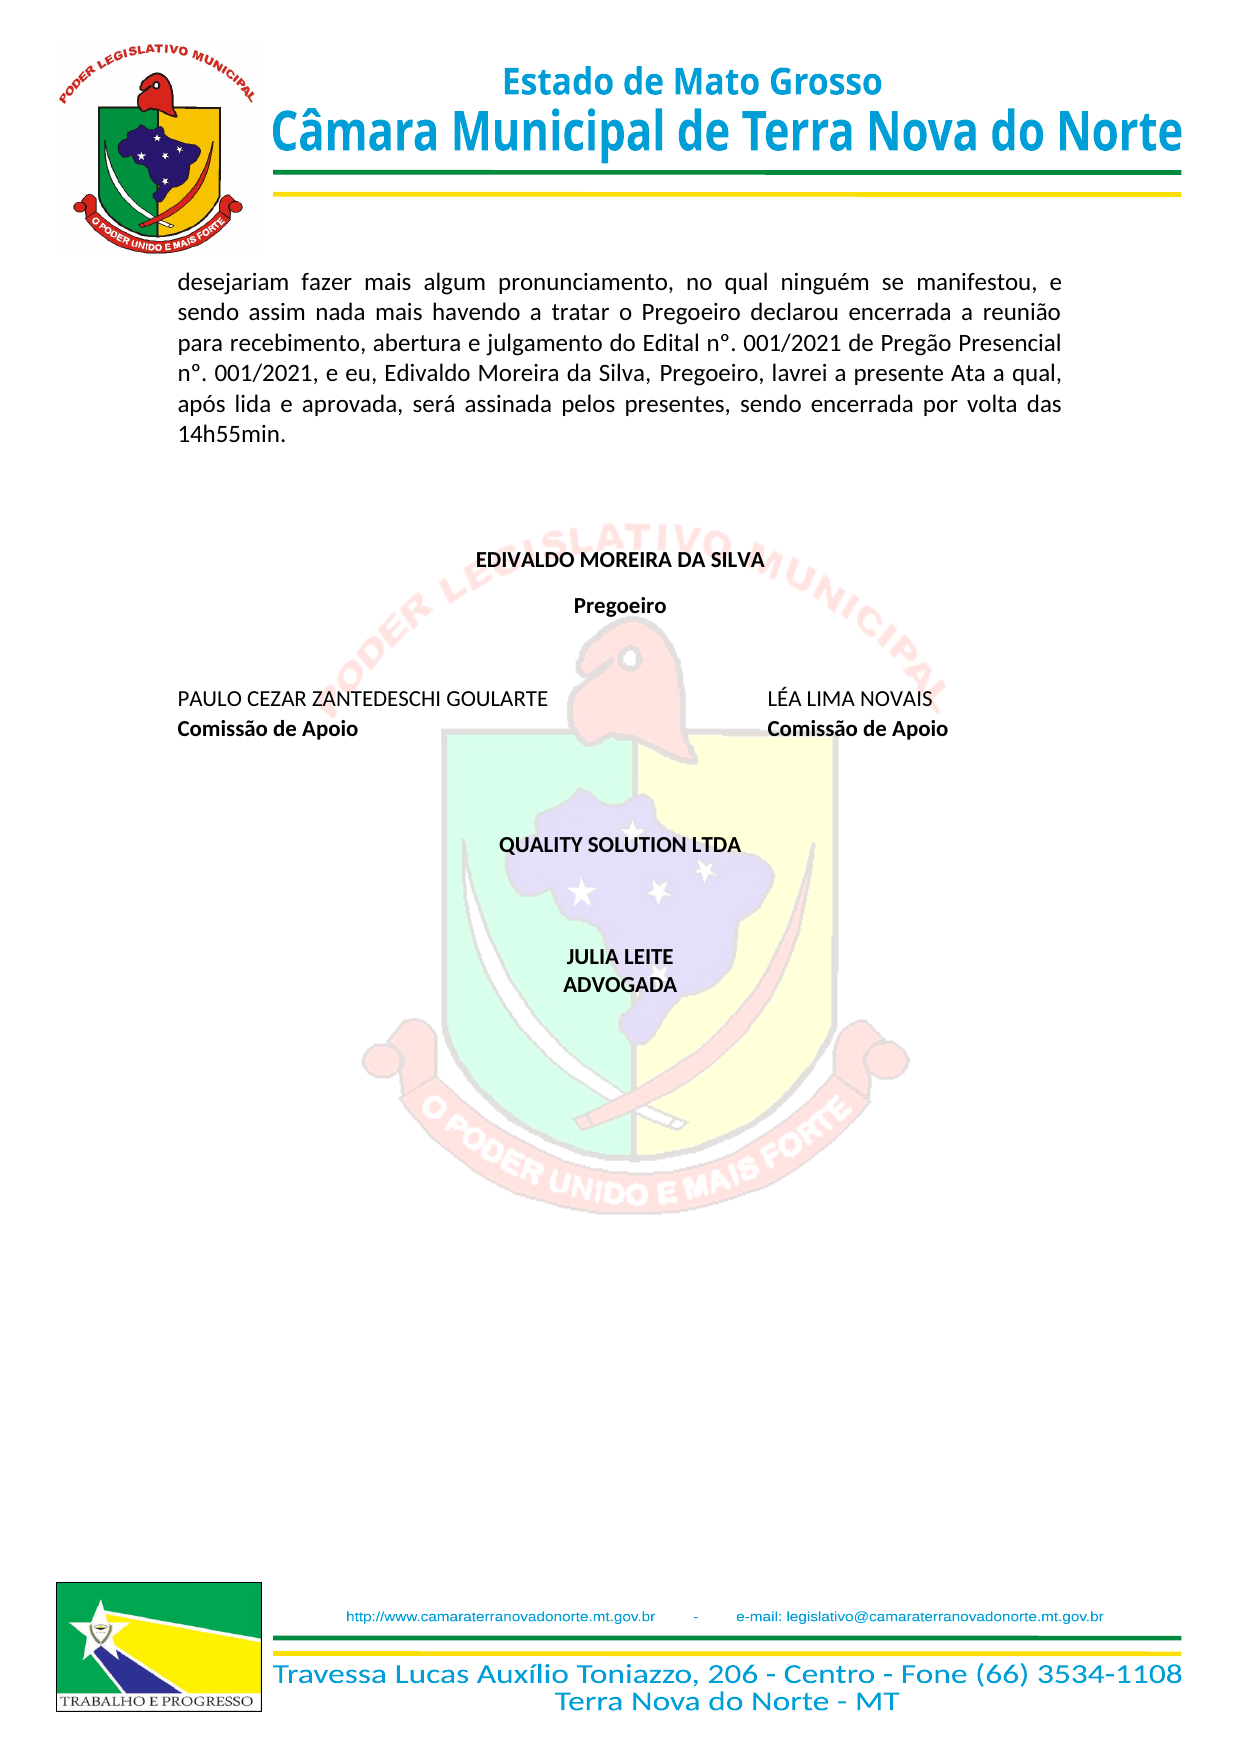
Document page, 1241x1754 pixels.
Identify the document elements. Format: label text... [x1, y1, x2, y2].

text JULIA LEITE [966, 942, 1063, 970]
text PAULO CEZAR ZANTEDESCHI GOULARTE LÉA LIMA NOVAIS [966, 684, 1063, 712]
text JULIA LEITE [177, 942, 303, 970]
text Pregoeiro [966, 591, 1063, 619]
text QUALITY SOLUTION LTDA [966, 830, 1063, 858]
text EDIVALDO MOREIRA DA SILVA [966, 545, 1063, 573]
picture [860, 1611, 868, 1623]
text EDIVALDO MOREIRA DA SILVA [177, 545, 303, 573]
text QUALITY SOLUTION LTDA [177, 830, 303, 858]
picture [55, 42, 260, 256]
text Pregoeiro [177, 591, 303, 619]
text PAULO CEZAR ZANTEDESCHI GOULARTE LÉA LIMA NOVAIS [177, 684, 303, 712]
text ADVOGADA [966, 970, 1063, 998]
text desejariam fazer mais algum pronunciamento, no qual ninguém se manifestou, e sendo assim nada mais havendo a tratar o Pregoeiro declarou encerrada a reunião para recebimento, abertura e julgamento do Edital nº. 001/2021 de Pregão Presencial nº. 001/2021, e eu, Edivaldo Moreira da Silva, Pregoeiro, lavrei a presente Ata a qual, após lida e aprovada, será assinada pelos presentes, sendo encerrada por volta das 14h55min. [177, 266, 1063, 449]
picture [57, 1583, 261, 1711]
text Comissão de Apoio Comissão de Apoio [177, 714, 303, 772]
text Comissão de Apoio Comissão de Apoio [966, 714, 1063, 772]
text ADVOGADA [177, 970, 303, 998]
